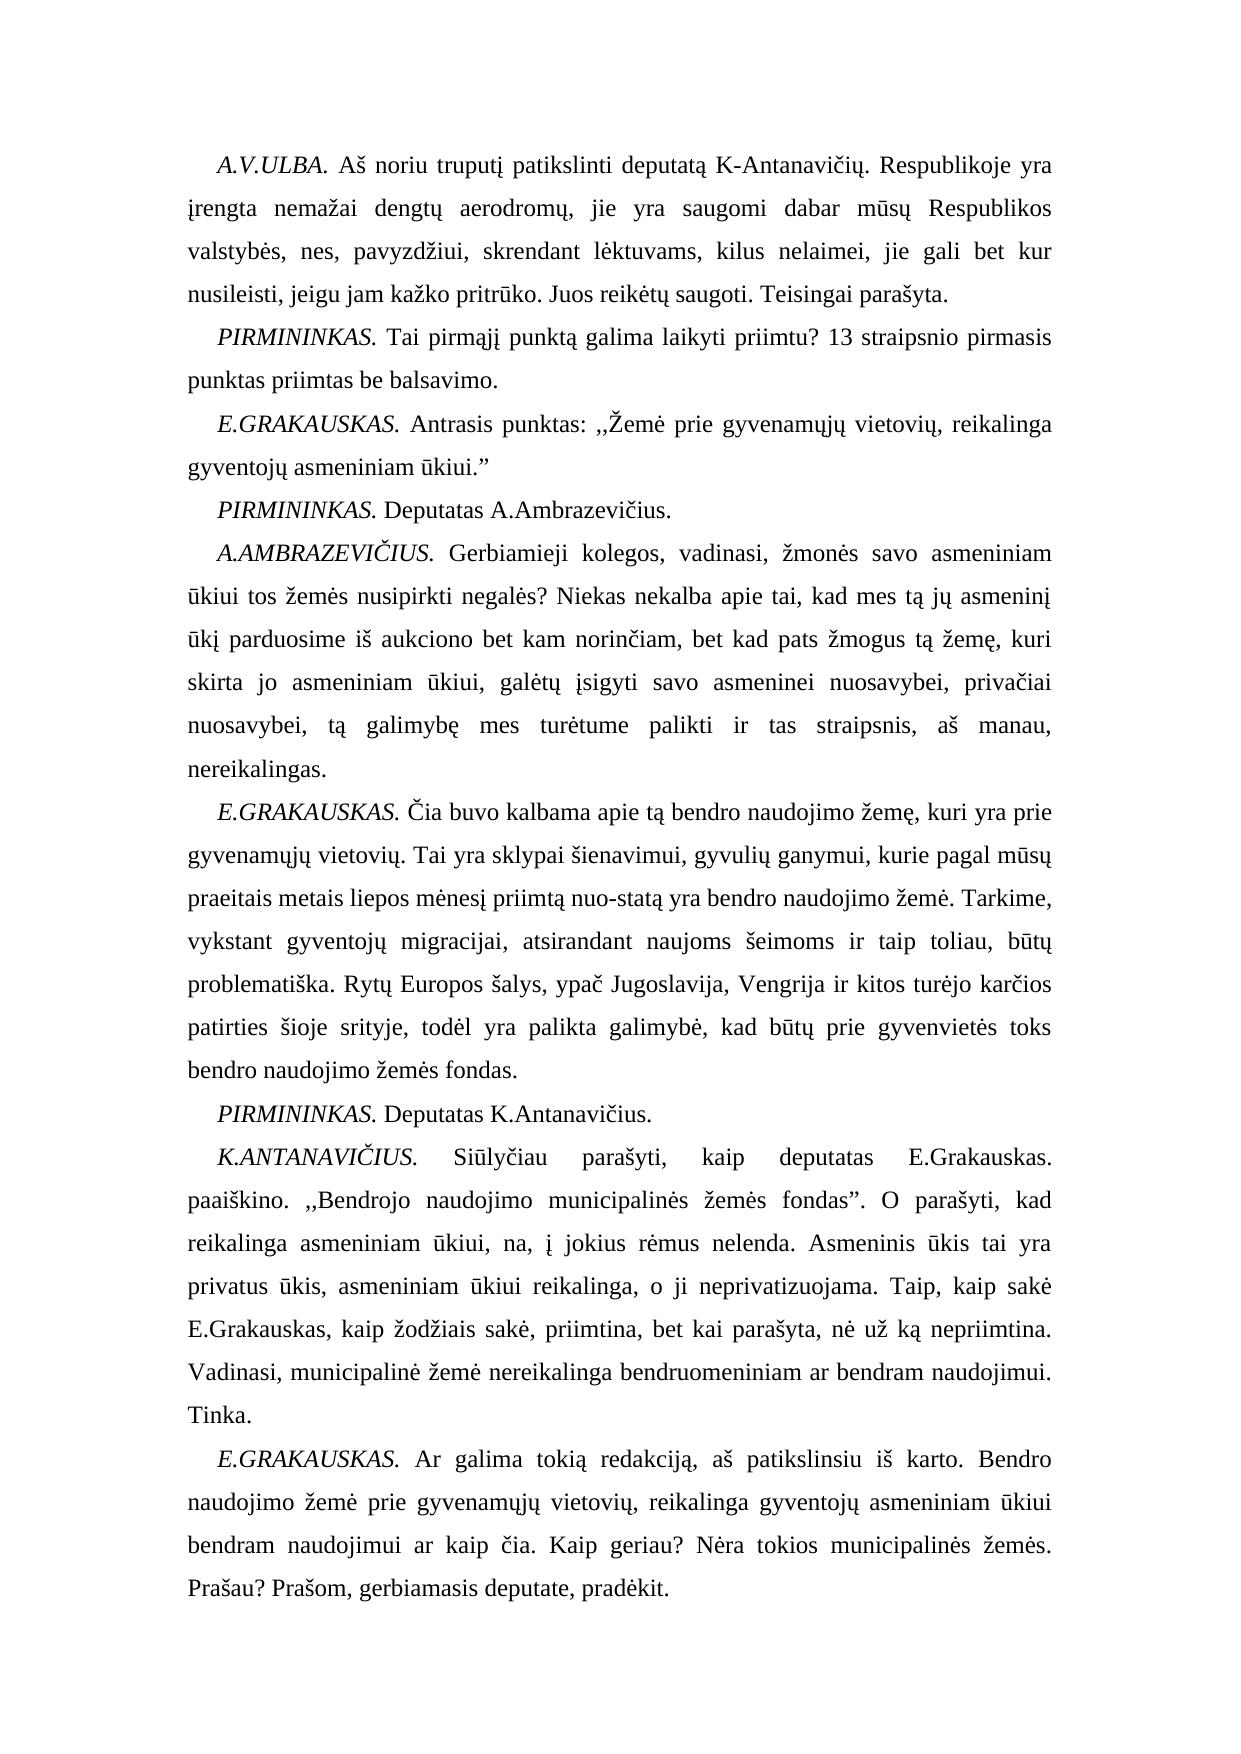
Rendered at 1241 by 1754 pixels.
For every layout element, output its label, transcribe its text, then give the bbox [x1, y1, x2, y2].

text PIRMININKAS. Deputatas K.Antanavičius. [187, 1099, 1053, 1127]
text E.GRAKAUSKAS. Ar galima tokią redakciją, aš patikslinsiu iš karto. Bendro naudojimo žemė prie gyvenamųjų vietovių, reikalinga gyventojų asmeniniam ūkiui bendram naudojimui ar kaip čia. Kaip geriau? Nėra tokios municipalinės žemės. Prašau? Prašom, gerbiamasis deputate, pradėkit. [187, 1444, 1053, 1602]
text E.GRAKAUSKAS. Antrasis punktas: ,,Žemė prie gyvenamųjų vietovių, reikalinga gyventojų asmeniniam ūkiui.” [187, 409, 1053, 481]
text A.AMBRAZEVIČIUS. Gerbiamieji kolegos, vadinasi, žmonės savo asmeniniam ūkiui tos žemės nusipirkti negalės? Niekas nekalba apie tai, kad mes tą jų asmeninį ūkį parduosime iš aukciono bet kam norinčiam, bet kad pats žmogus tą žemę, kuri skirta jo asmeniniam ūkiui, galėtų įsigyti savo asmeninei nuosavybei, privačiai nuosavybei, tą galimybę mes turėtume palikti ir tas straipsnis, aš manau, nereikalingas. [187, 538, 1053, 782]
text PIRMININKAS. Deputatas A.Ambrazevičius. [187, 495, 1053, 524]
text E.GRAKAUSKAS. Čia buvo kalbama apie tą bendro naudojimo žemę, kuri yra prie gyvenamųjų vietovių. Tai yra sklypai šienavimui, gyvulių ganymui, kurie pagal mūsų praeitais metais liepos mėnesį priimtą nuo-statą yra bendro naudojimo žemė. Tarkime, vykstant gyventojų migracijai, atsirandant naujoms šeimoms ir taip toliau, būtų problematiška. Rytų Europos šalys, ypač Jugoslavija, Vengrija ir kitos turėjo karčios patirties šioje srityje, todėl yra palikta galimybė, kad būtų prie gyvenvietės toks bendro naudojimo žemės fondas. [187, 797, 1053, 1084]
text PIRMININKAS. Tai pirmąjį punktą galima laikyti priimtu? 13 straipsnio pirmasis punktas priimtas be balsavimo. [187, 322, 1053, 394]
text K.ANTANAVIČIUS. Siūlyčiau parašyti, kaip deputatas E.Grakauskas. paaiškino. ,,Bendrojo naudojimo municipalinės žemės fondas”. O parašyti, kad reikalinga asmeniniam ūkiui, na, į jokius rėmus nelenda. Asmeninis ūkis tai yra privatus ūkis, asmeniniam ūkiui reikalinga, o ji neprivatizuojama. Taip, kaip sakė E.Grakauskas, kaip žodžiais sakė, priimtina, bet kai parašyta, nė už ką nepriimtina. Vadinasi, municipalinė žemė nereikalinga bendruomeniniam ar bendram naudojimui. Tinka. [187, 1142, 1053, 1429]
text A.V.ULBA. Aš noriu truputį patikslinti deputatą K-Antanavičių. Respublikoje yra įrengta nemažai dengtų aerodromų, jie yra saugomi dabar mūsų Respublikos valstybės, nes, pavyzdžiui, skrendant lėktuvams, kilus nelaimei, jie gali bet kur nusileisti, jeigu jam kažko pritrūko. Juos reikėtų saugoti. Teisingai parašyta. [187, 150, 1053, 308]
